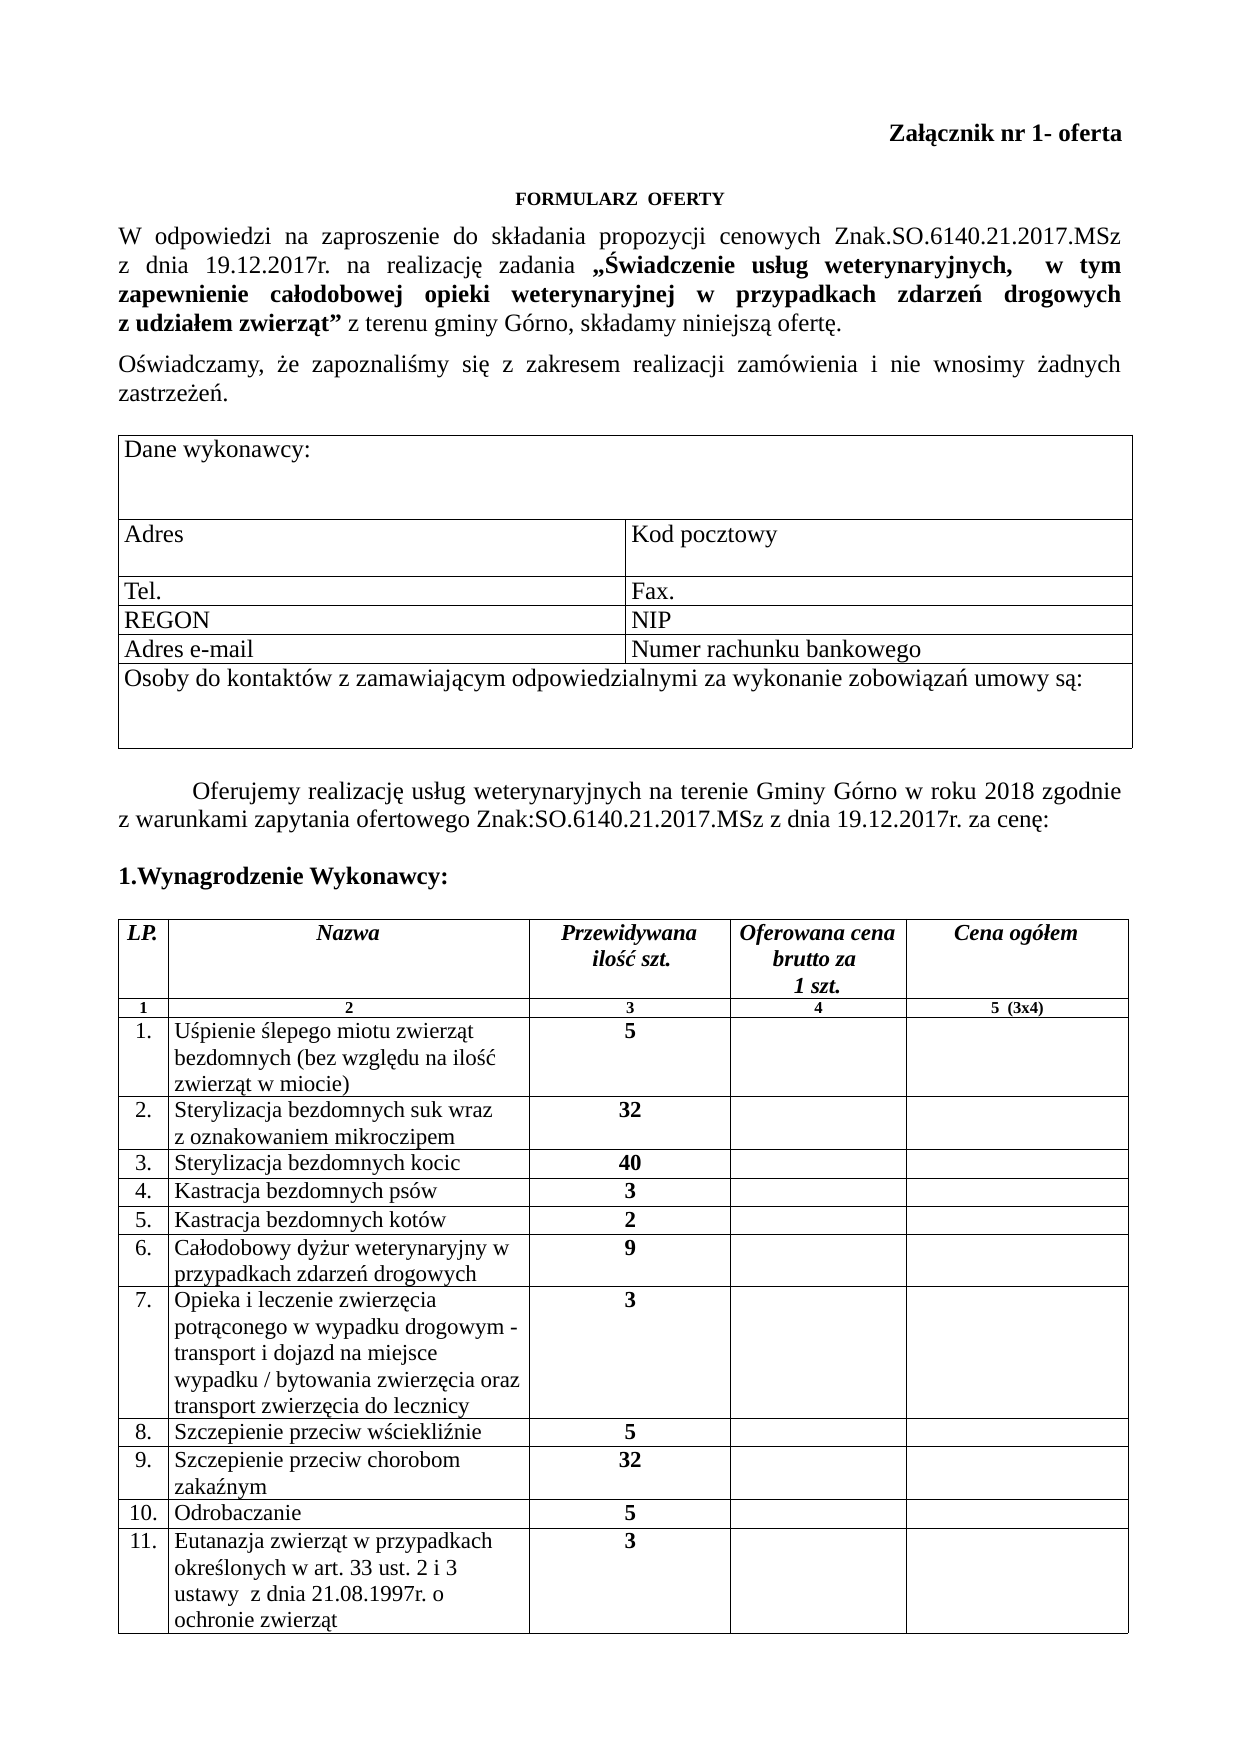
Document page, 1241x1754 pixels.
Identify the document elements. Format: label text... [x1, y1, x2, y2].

table_cell 40 [530, 1150, 730, 1177]
table_cell [731, 1419, 906, 1446]
table_cell Osoby do kontaktów z zamawiającym odpowiedzialnymi za wykonanie zobowiązań umowy są: [119, 664, 1132, 748]
table_cell 5. [119, 1207, 168, 1234]
table_cell Sterylizacja bezdomnych kocic [169, 1150, 529, 1177]
table_cell Eutanazja zwierząt w przypadkach określonych w art. 33 ust. 2 i 3 ustawy z dnia 21.08.1997r. o ochronie zwierząt [169, 1529, 529, 1633]
table_cell Sterylizacja bezdomnych suk wraz z oznakowaniem mikroczipem [169, 1097, 529, 1149]
table_cell NIP [626, 606, 1132, 634]
table_cell 32 [530, 1447, 730, 1499]
table_cell 2 [530, 1207, 730, 1234]
text 1.Wynagrodzenie Wykonawcy: [118, 861, 1122, 890]
table_cell 3 [530, 1179, 730, 1206]
table_cell Odrobaczanie [169, 1500, 529, 1527]
table_cell [731, 1287, 906, 1418]
table_cell Całodobowy dyżur weterynaryjny w przypadkach zdarzeń drogowych [169, 1235, 529, 1286]
table_cell Tel. [119, 577, 625, 605]
table_cell [907, 1097, 1128, 1149]
table_cell [907, 1500, 1128, 1527]
table_cell Szczepienie przeciw chorobom zakaźnym [169, 1447, 529, 1499]
table_cell [907, 1150, 1128, 1177]
table_header Dane wykonawcy: [119, 436, 1132, 519]
table_cell 10. [119, 1500, 168, 1527]
table_cell [907, 1419, 1128, 1446]
table_cell Szczepienie przeciw wściekliźnie [169, 1419, 529, 1446]
table_cell 1. [119, 1018, 168, 1096]
table_cell [731, 1150, 906, 1177]
table_cell [731, 1097, 906, 1149]
table_cell 1 [119, 999, 168, 1017]
table_cell 9. [119, 1447, 168, 1499]
table_cell Opieka i leczenie zwierzęcia potrąconego w wypadku drogowym - transport i dojazd na miejsce wypadku / bytowania zwierzęcia oraz transport zwierzęcia do lecznicy [169, 1287, 529, 1418]
table_cell 3. [119, 1150, 168, 1177]
table_cell [731, 1018, 906, 1096]
table_cell [731, 1500, 906, 1527]
table_cell 2 [169, 999, 529, 1017]
text FORMULARZ OFERTY [118, 187, 1122, 209]
table_cell [907, 1018, 1128, 1096]
table_cell [731, 1207, 906, 1234]
table_cell 32 [530, 1097, 730, 1149]
table_cell 5 [530, 1018, 730, 1096]
table_cell 9 [530, 1235, 730, 1286]
table_cell [907, 1447, 1128, 1499]
table_header Przewidywana ilość szt. [530, 920, 730, 998]
table_cell Kastracja bezdomnych psów [169, 1179, 529, 1206]
table_cell [731, 1447, 906, 1499]
table_cell 3 [530, 1529, 730, 1633]
table_cell Kod pocztowy [626, 520, 1132, 576]
table_cell Fax. [626, 577, 1132, 605]
table_cell [731, 1179, 906, 1206]
table_cell Numer rachunku bankowego [626, 635, 1132, 663]
table_cell 5 [530, 1500, 730, 1527]
table_cell 5 [530, 1419, 730, 1446]
table_header LP. [119, 920, 168, 998]
table_cell 3 [530, 1287, 730, 1418]
text W odpowiedzi na zaproszenie do składania propozycji cenowych Znak.SO.6140.21.2017.MSz z dnia 19.12.2017r. na realizację zadania „Świadczenie usług weterynaryjnych, w tym zapewnienie całodobowej opieki weterynaryjnej w przypadkach zdarzeń drogowych z udziałem zwierząt” z terenu gminy Górno, składamy niniejszą ofertę. [118, 221, 1122, 336]
table_cell Kastracja bezdomnych kotów [169, 1207, 529, 1234]
table_header Oferowana cena brutto za 1 szt. [731, 920, 906, 998]
table_cell 2. [119, 1097, 168, 1149]
table_cell [907, 1207, 1128, 1234]
table_cell [731, 1235, 906, 1286]
table_cell [907, 1179, 1128, 1206]
table_cell [907, 1287, 1128, 1418]
table_cell 7. [119, 1287, 168, 1418]
table_cell [731, 1529, 906, 1633]
table_cell 5 (3x4) [907, 999, 1128, 1017]
table_cell Adres e-mail [119, 635, 625, 663]
table_cell 4 [731, 999, 906, 1017]
table_header Nazwa [169, 920, 529, 998]
table_cell 3 [530, 999, 730, 1017]
table_cell 8. [119, 1419, 168, 1446]
table_cell REGON [119, 606, 625, 634]
table_cell Adres [119, 520, 625, 576]
text Oświadczamy, że zapoznaliśmy się z zakresem realizacji zamówienia i nie wnosimy żadnych zastrzeżeń. [118, 349, 1122, 406]
table_cell 4. [119, 1179, 168, 1206]
table_header Cena ogółem [907, 920, 1128, 998]
table_cell [907, 1529, 1128, 1633]
text Oferujemy realizację usług weterynaryjnych na terenie Gminy Górno w roku 2018 zgodnie z warunkami zapytania ofertowego Znak:SO.6140.21.2017.MSz z dnia 19.12.2017r. za cenę: [118, 776, 1122, 833]
table_cell Uśpienie ślepego miotu zwierząt bezdomnych (bez względu na ilość zwierząt w miocie) [169, 1018, 529, 1096]
table_cell 6. [119, 1235, 168, 1286]
table_cell [907, 1235, 1128, 1286]
text Załącznik nr 1- oferta [118, 118, 1122, 147]
table_cell 11. [119, 1529, 168, 1633]
